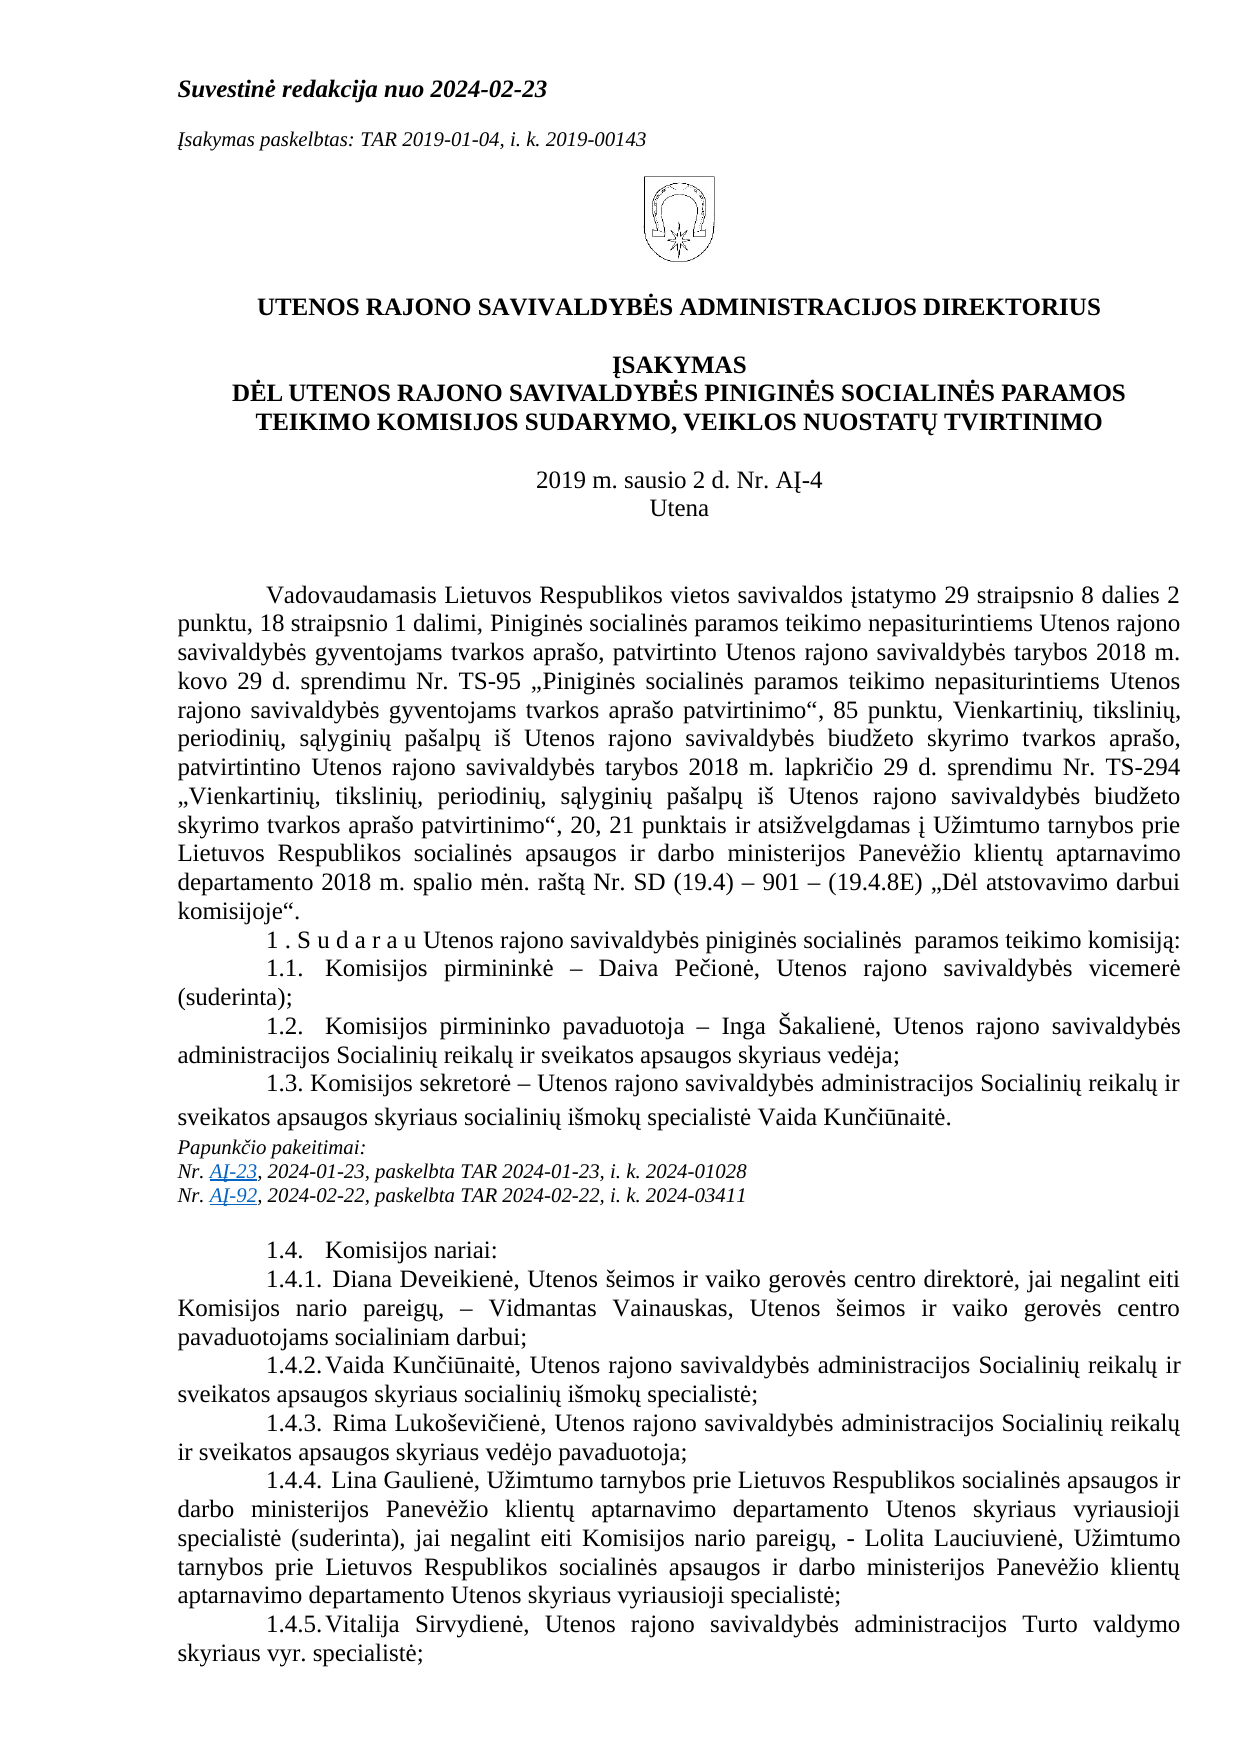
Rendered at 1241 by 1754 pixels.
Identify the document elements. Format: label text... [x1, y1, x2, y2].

text Suvestinė redakcija nuo 2024-02-23 [177, 74, 1181, 103]
text 1.4.5. Vitalija Sirvydienė, Utenos rajono savivaldybės administracijos Turto valdymo skyriaus vyr. specialistė; [177, 1609, 1181, 1667]
text Nr. AĮ-92, 2024-02-22, paskelbta TAR 2024-02-22, i. k. 2024-03411 [177, 1183, 1181, 1207]
text Utena [177, 493, 1181, 522]
text Įsakymas paskelbtas: TAR 2019-01-04, i. k. 2019-00143 [177, 127, 1181, 151]
text Papunkčio pakeitimai: [177, 1134, 1181, 1159]
text Vadovaudamasis Lietuvos Respublikos vietos savivaldos įstatymo 29 straipsnio 8 dalies 2 punktu, 18 straipsnio 1 dalimi, Piniginės socialinės paramos teikimo nepasiturintiems Utenos rajono savivaldybės gyventojams tvarkos aprašo, patvirtinto Utenos rajono savivaldybės tarybos 2018 m. kovo 29 d. sprendimu Nr. TS-95 „Piniginės socialinės paramos teikimo nepasiturintiems Utenos rajono savivaldybės gyventojams tvarkos aprašo patvirtinimo“, 85 punktu, Vienkartinių, tikslinių, periodinių, sąlyginių pašalpų iš Utenos rajono savivaldybės biudžeto skyrimo tvarkos aprašo, patvirtintino Utenos rajono savivaldybės tarybos 2018 m. lapkričio 29 d. sprendimu Nr. TS-294 „Vienkartinių, tikslinių, periodinių, sąlyginių pašalpų iš Utenos rajono savivaldybės biudžeto skyrimo tvarkos aprašo patvirtinimo“, 20, 21 punktais ir atsižvelgdamas į Užimtumo tarnybos prie Lietuvos Respublikos socialinės apsaugos ir darbo ministerijos Panevėžio klientų aptarnavimo departamento 2018 m. spalio mėn. raštą Nr. SD (19.4) – 901 – (19.4.8E) „Dėl atstovavimo darbui komisijoje“. [177, 580, 1181, 925]
text 1.3. Komisijos sekretorė – Utenos rajono savivaldybės administracijos Socialinių reikalų ir sveikatos apsaugos skyriaus socialinių išmokų specialistė Vaida Kunčiūnaitė. [177, 1068, 1181, 1130]
text UTENOS RAJONO SAVIVALDYBĖS ADMINISTRACIJOS DIREKTORIUS [177, 292, 1181, 321]
text 1.4. Komisijos nariai: [177, 1236, 1181, 1264]
text 1.1. Komisijos pirmininkė – Daiva Pečionė, Utenos rajono savivaldybės vicemerė (suderinta); [177, 953, 1181, 1011]
text 1.4.4. Lina Gaulienė, Užimtumo tarnybos prie Lietuvos Respublikos socialinės apsaugos ir darbo ministerijos Panevėžio klientų aptarnavimo departamento Utenos skyriaus vyriausioji specialistė (suderinta), jai negalint eiti Komisijos nario pareigų, - Lolita Lauciuvienė, Užimtumo tarnybos prie Lietuvos Respublikos socialinės apsaugos ir darbo ministerijos Panevėžio klientų aptarnavimo departamento Utenos skyriaus vyriausioji specialistė; [177, 1466, 1181, 1609]
text 2019 m. sausio 2 d. Nr. AĮ-4 [177, 465, 1181, 493]
text 1.4.1. Diana Deveikienė, Utenos šeimos ir vaiko gerovės centro direktorė, jai negalint eiti Komisijos nario pareigų, – Vidmantas Vainauskas, Utenos šeimos ir vaiko gerovės centro pavaduotojams socialiniam darbui; [177, 1264, 1181, 1351]
text 1.4.3. Rima Lukoševičienė, Utenos rajono savivaldybės administracijos Socialinių reikalų ir sveikatos apsaugos skyriaus vedėjo pavaduotoja; [177, 1408, 1181, 1466]
text ĮSAKYMAS [177, 350, 1181, 378]
text 1.4.2. Vaida Kunčiūnaitė, Utenos rajono savivaldybės administracijos Socialinių reikalų ir sveikatos apsaugos skyriaus socialinių išmokų specialistė; [177, 1351, 1181, 1408]
text 1.2. Komisijos pirmininko pavaduotoja – Inga Šakalienė, Utenos rajono savivaldybės administracijos Socialinių reikalų ir sveikatos apsaugos skyriaus vedėja; [177, 1011, 1181, 1068]
text DĖL UTENOS RAJONO SAVIVALDYBĖS PINIGINĖS SOCIALINĖS PARAMOS TEIKIMO KOMISIJOS SUDARYMO, VEIKLOS NUOSTATŲ TVIRTINIMO [177, 378, 1181, 436]
text Nr. AĮ-23, 2024-01-23, paskelbta TAR 2024-01-23, i. k. 2024-01028 [177, 1159, 1181, 1183]
text 1.SudarauUtenos rajono savivaldybės piniginės socialinės paramos teikimo komisiją: [177, 925, 1181, 953]
